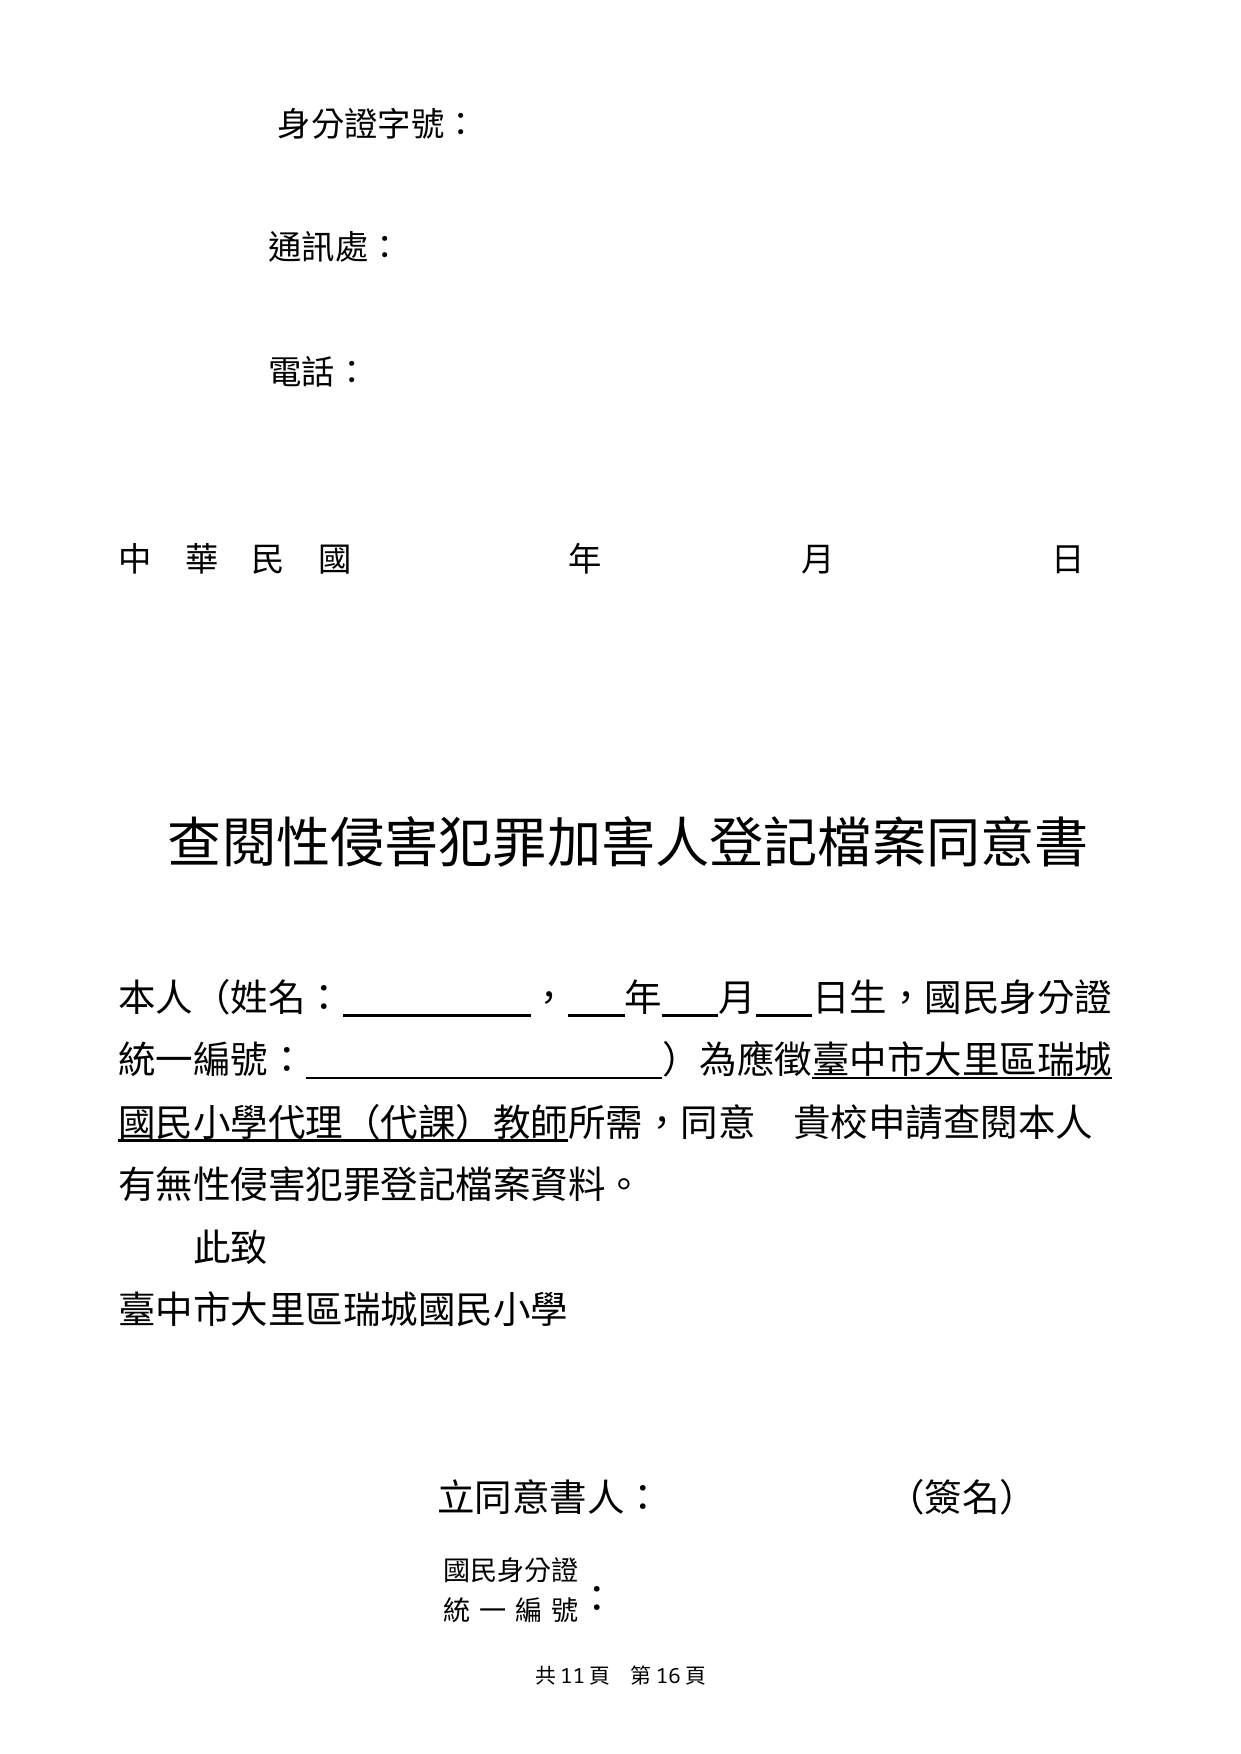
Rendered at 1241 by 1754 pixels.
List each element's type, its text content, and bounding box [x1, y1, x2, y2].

text 臺中市大里區瑞城國民小學 [118, 1266, 1122, 1328]
text 中 華 民 國 年 月 日 [118, 516, 1122, 578]
text 通訊處： [118, 203, 1122, 266]
text 電話： [118, 328, 1122, 391]
text 立同意書人： （簽名） [118, 1453, 1122, 1516]
text 身分證字號： [118, 78, 1122, 141]
text 查閱性侵害犯罪加害人登記檔案同意書 [118, 766, 1138, 891]
text 國民身分證統一編號： [118, 1516, 1122, 1641]
text 此致 [118, 1203, 1122, 1266]
text 本人（姓名： ， 年 月 日生，國民身分證統一編號： ）為應徵臺中市大里區瑞城國民小學代理（代課）教師所需，同意 貴校申請查閱本人有無性侵害犯罪登記檔案資料。 [118, 953, 1122, 1203]
